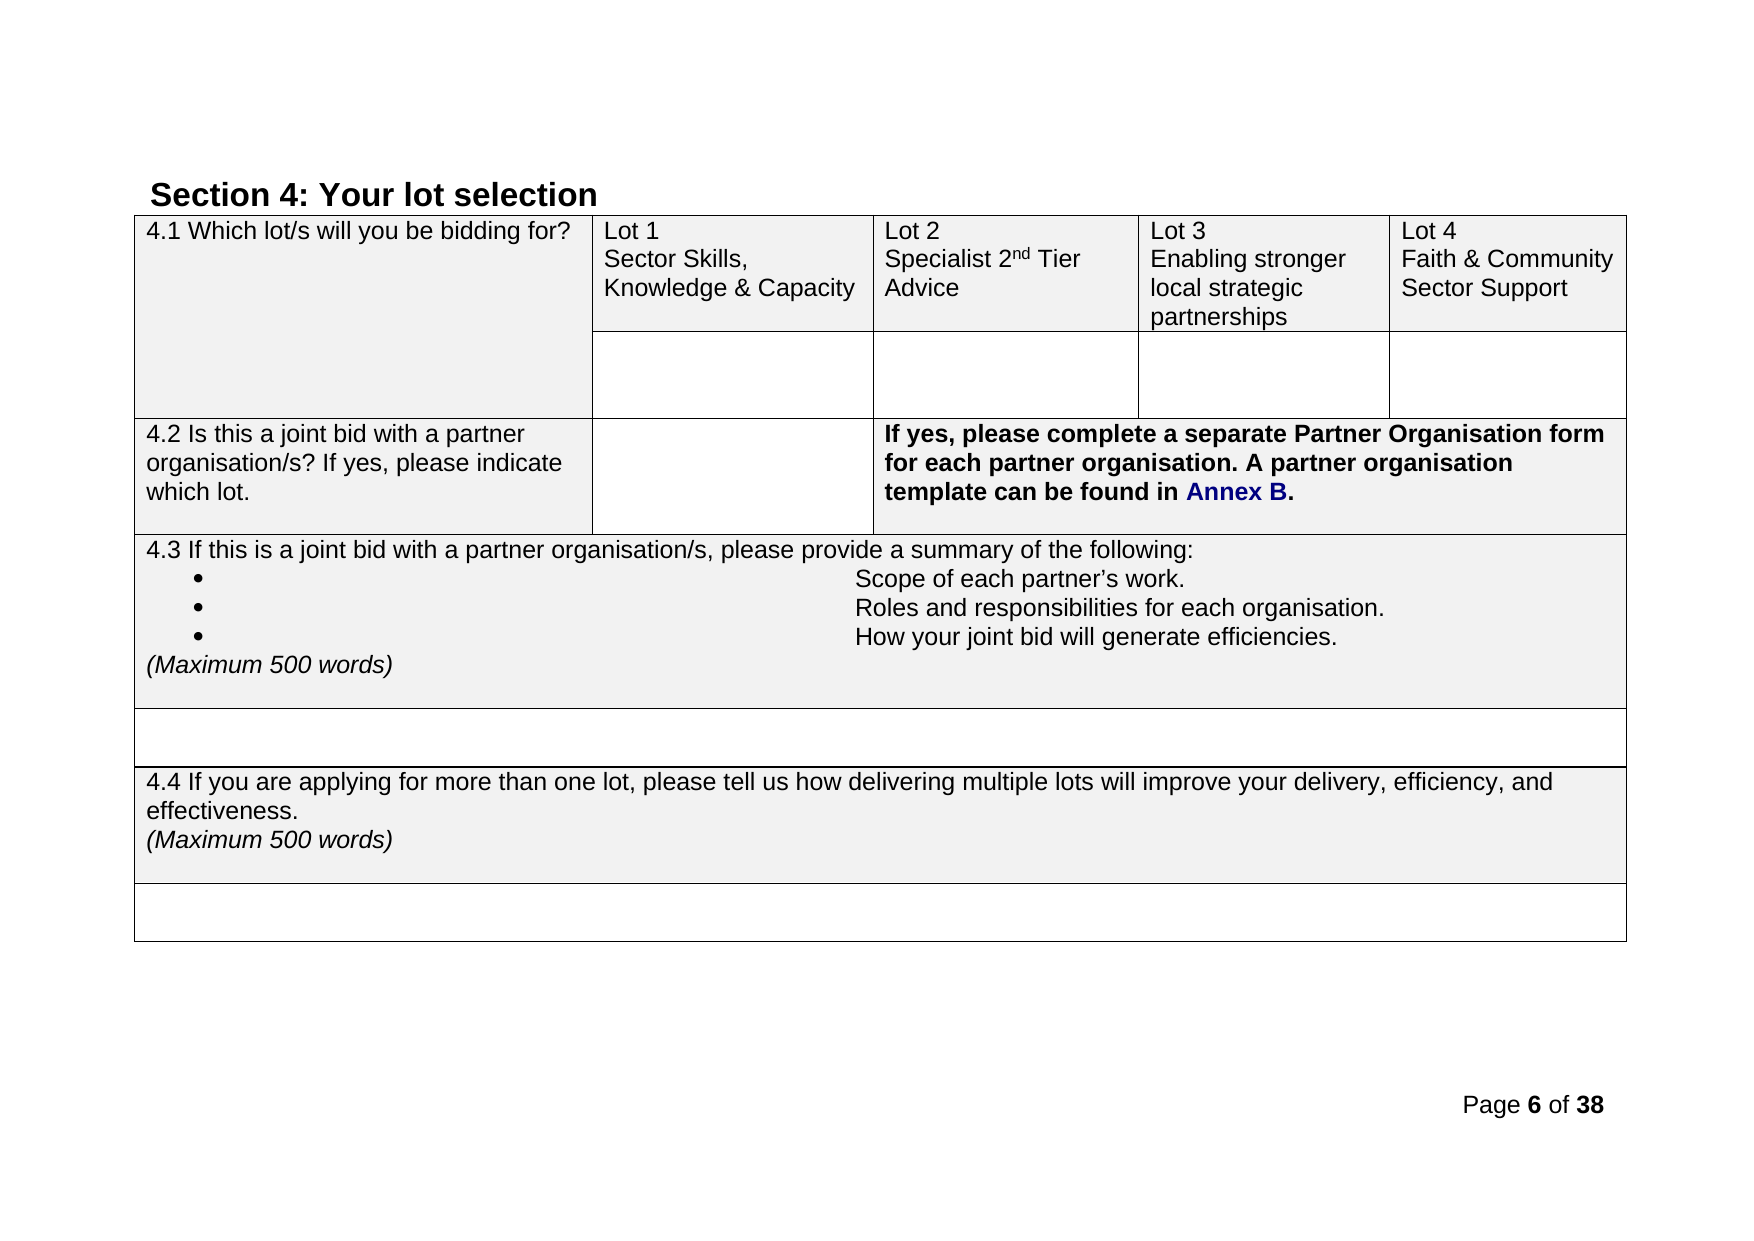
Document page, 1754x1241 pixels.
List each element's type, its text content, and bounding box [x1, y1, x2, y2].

table_cell [874, 332, 1138, 418]
table_header Lot 4 Faith & Community Sector Support [1390, 216, 1626, 331]
table_header Lot 2 Specialist 2nd Tier Advice [874, 216, 1138, 331]
table_cell [1390, 332, 1626, 418]
table_cell 4.2 Is this a joint bid with a partner organisation/s? If yes, please indicate which lot. [135, 419, 592, 534]
table_cell 4.3 If this is a joint bid with a partner organisation/s, please provide a summary of the following: Scope of each partner’s work. Roles and responsibilities for each organisation. How your joint bid will generate efficiencies. (Maximum 500 words) [135, 535, 1626, 708]
table_cell [593, 332, 873, 418]
table_cell [593, 419, 873, 534]
table_header Lot 1 Sector Skills, Knowledge & Capacity [593, 216, 873, 331]
table_cell [1139, 332, 1389, 418]
table_cell [135, 709, 1626, 766]
table_cell [135, 884, 1626, 941]
table_cell 4.4 If you are applying for more than one lot, please tell us how delivering multiple lots will improve your delivery, efficiency, and effectiveness. (Maximum 500 words) [135, 768, 1626, 882]
subtitle Section 4: Your lot selection [150, 175, 1604, 213]
table_cell If yes, please complete a separate Partner Organisation form for each partner organisation. A partner organisation template can be found in Annex B. [874, 419, 1626, 534]
table_header Lot 3 Enabling stronger local strategic partnerships [1139, 216, 1389, 331]
table_header 4.1 Which lot/s will you be bidding for? [135, 216, 592, 418]
